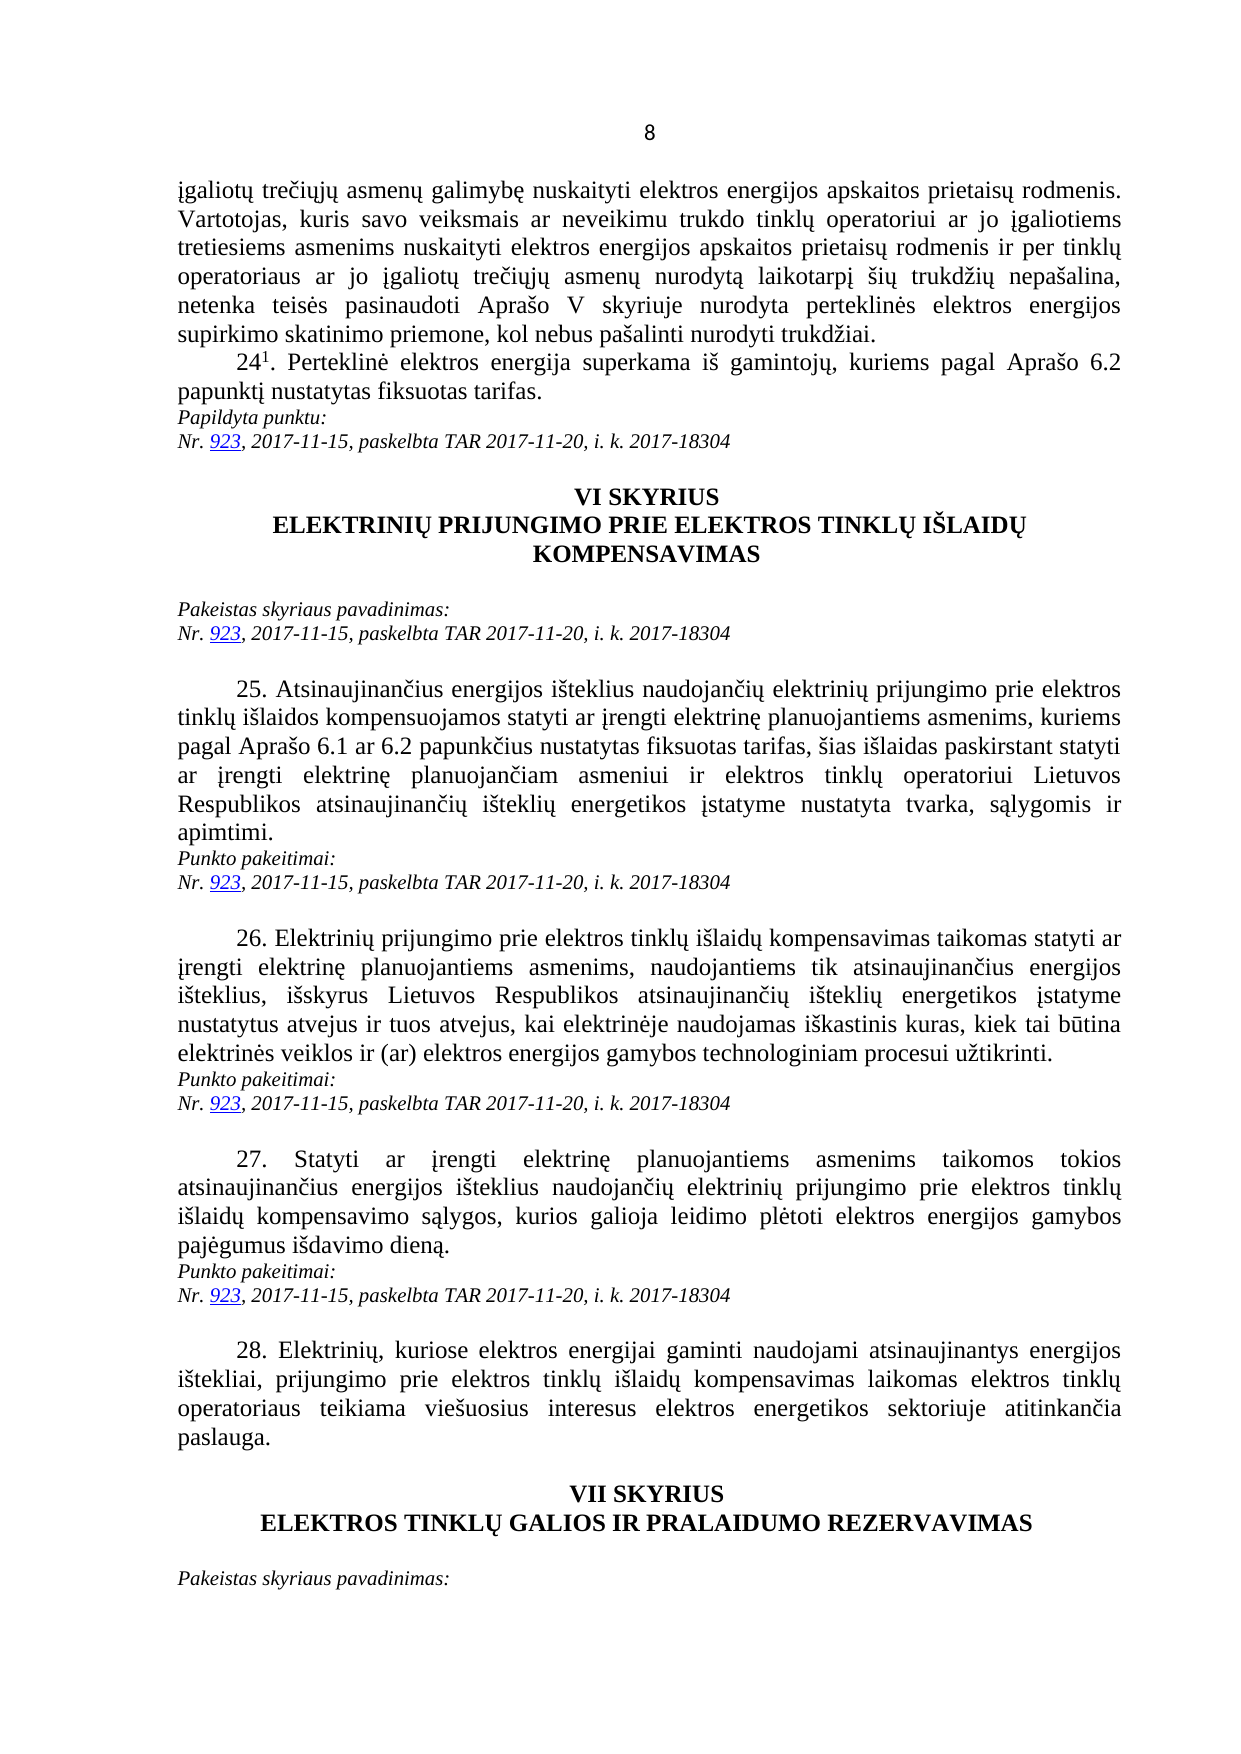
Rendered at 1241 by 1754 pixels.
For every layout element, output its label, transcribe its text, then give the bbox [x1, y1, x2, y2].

text 241. Perteklinė elektros energija superkama iš gamintojų, kuriems pagal Aprašo 6.2 papunktį nustatytas fiksuotas tarifas. [177, 347, 1122, 405]
text Nr. 923, 2017-11-15, paskelbta TAR 2017-11-20, i. k. 2017-18304 [177, 1091, 1122, 1115]
text VI SKYRIUS ELEKTRINIŲ PRIJUNGIMO PRIE ELEKTROS TINKLŲ IŠLAIDŲ KOMPENSAVIMAS [177, 482, 1122, 568]
text Papildyta punktu: [177, 405, 1122, 429]
text 25. Atsinaujinančius energijos išteklius naudojančių elektrinių prijungimo prie elektros tinklų išlaidos kompensuojamos statyti ar įrengti elektrinę planuojantiems asmenims, kuriems pagal Aprašo 6.1 ar 6.2 papunkčius nustatytas fiksuotas tarifas, šias išlaidas paskirstant statyti ar įrengti elektrinę planuojančiam asmeniui ir elektros tinklų operatoriui Lietuvos Respublikos atsinaujinančių išteklių energetikos įstatyme nustatyta tvarka, sąlygomis ir apimtimi. [177, 674, 1122, 846]
text Nr. 923, 2017-11-15, paskelbta TAR 2017-11-20, i. k. 2017-18304 [177, 429, 1122, 453]
text Nr. 923, 2017-11-15, paskelbta TAR 2017-11-20, i. k. 2017-18304 [177, 870, 1122, 894]
text Punkto pakeitimai: [177, 1067, 1122, 1091]
text 26. Elektrinių prijungimo prie elektros tinklų išlaidų kompensavimas taikomas statyti ar įrengti elektrinę planuojantiems asmenims, naudojantiems tik atsinaujinančius energijos išteklius, išskyrus Lietuvos Respublikos atsinaujinančių išteklių energetikos įstatyme nustatytus atvejus ir tuos atvejus, kai elektrinėje naudojamas iškastinis kuras, kiek tai būtina elektrinės veiklos ir (ar) elektros energijos gamybos technologiniam procesui užtikrinti. [177, 923, 1122, 1067]
text Nr. 923, 2017-11-15, paskelbta TAR 2017-11-20, i. k. 2017-18304 [177, 1283, 1122, 1307]
text VII SKYRIUS ELEKTROS TINKLŲ GALIOS IR PRALAIDUMO REZERVAVIMAS [177, 1479, 1122, 1537]
text Punkto pakeitimai: [177, 1259, 1122, 1283]
text įgaliotų trečiųjų asmenų galimybę nuskaityti elektros energijos apskaitos prietaisų rodmenis. Vartotojas, kuris savo veiksmais ar neveikimu trukdo tinklų operatoriui ar jo įgaliotiems tretiesiems asmenims nuskaityti elektros energijos apskaitos prietaisų rodmenis ir per tinklų operatoriaus ar jo įgaliotų trečiųjų asmenų nurodytą laikotarpį šių trukdžių nepašalina, netenka teisės pasinaudoti Aprašo V skyriuje nurodyta perteklinės elektros energijos supirkimo skatinimo priemone, kol nebus pašalinti nurodyti trukdžiai. [177, 175, 1122, 347]
text 28. Elektrinių, kuriose elektros energijai gaminti naudojami atsinaujinantys energijos ištekliai, prijungimo prie elektros tinklų išlaidų kompensavimas laikomas elektros tinklų operatoriaus teikiama viešuosius interesus elektros energetikos sektoriuje atitinkančia paslauga. [177, 1336, 1122, 1451]
text Pakeistas skyriaus pavadinimas: [177, 597, 1122, 621]
text 27. Statyti ar įrengti elektrinę planuojantiems asmenims taikomos tokios atsinaujinančius energijos išteklius naudojančių elektrinių prijungimo prie elektros tinklų išlaidų kompensavimo sąlygos, kurios galioja leidimo plėtoti elektros energijos gamybos pajėgumus išdavimo dieną. [177, 1144, 1122, 1259]
text Punkto pakeitimai: [177, 846, 1122, 870]
text Nr. 923, 2017-11-15, paskelbta TAR 2017-11-20, i. k. 2017-18304 [177, 621, 1122, 645]
text Pakeistas skyriaus pavadinimas: [177, 1566, 1122, 1589]
